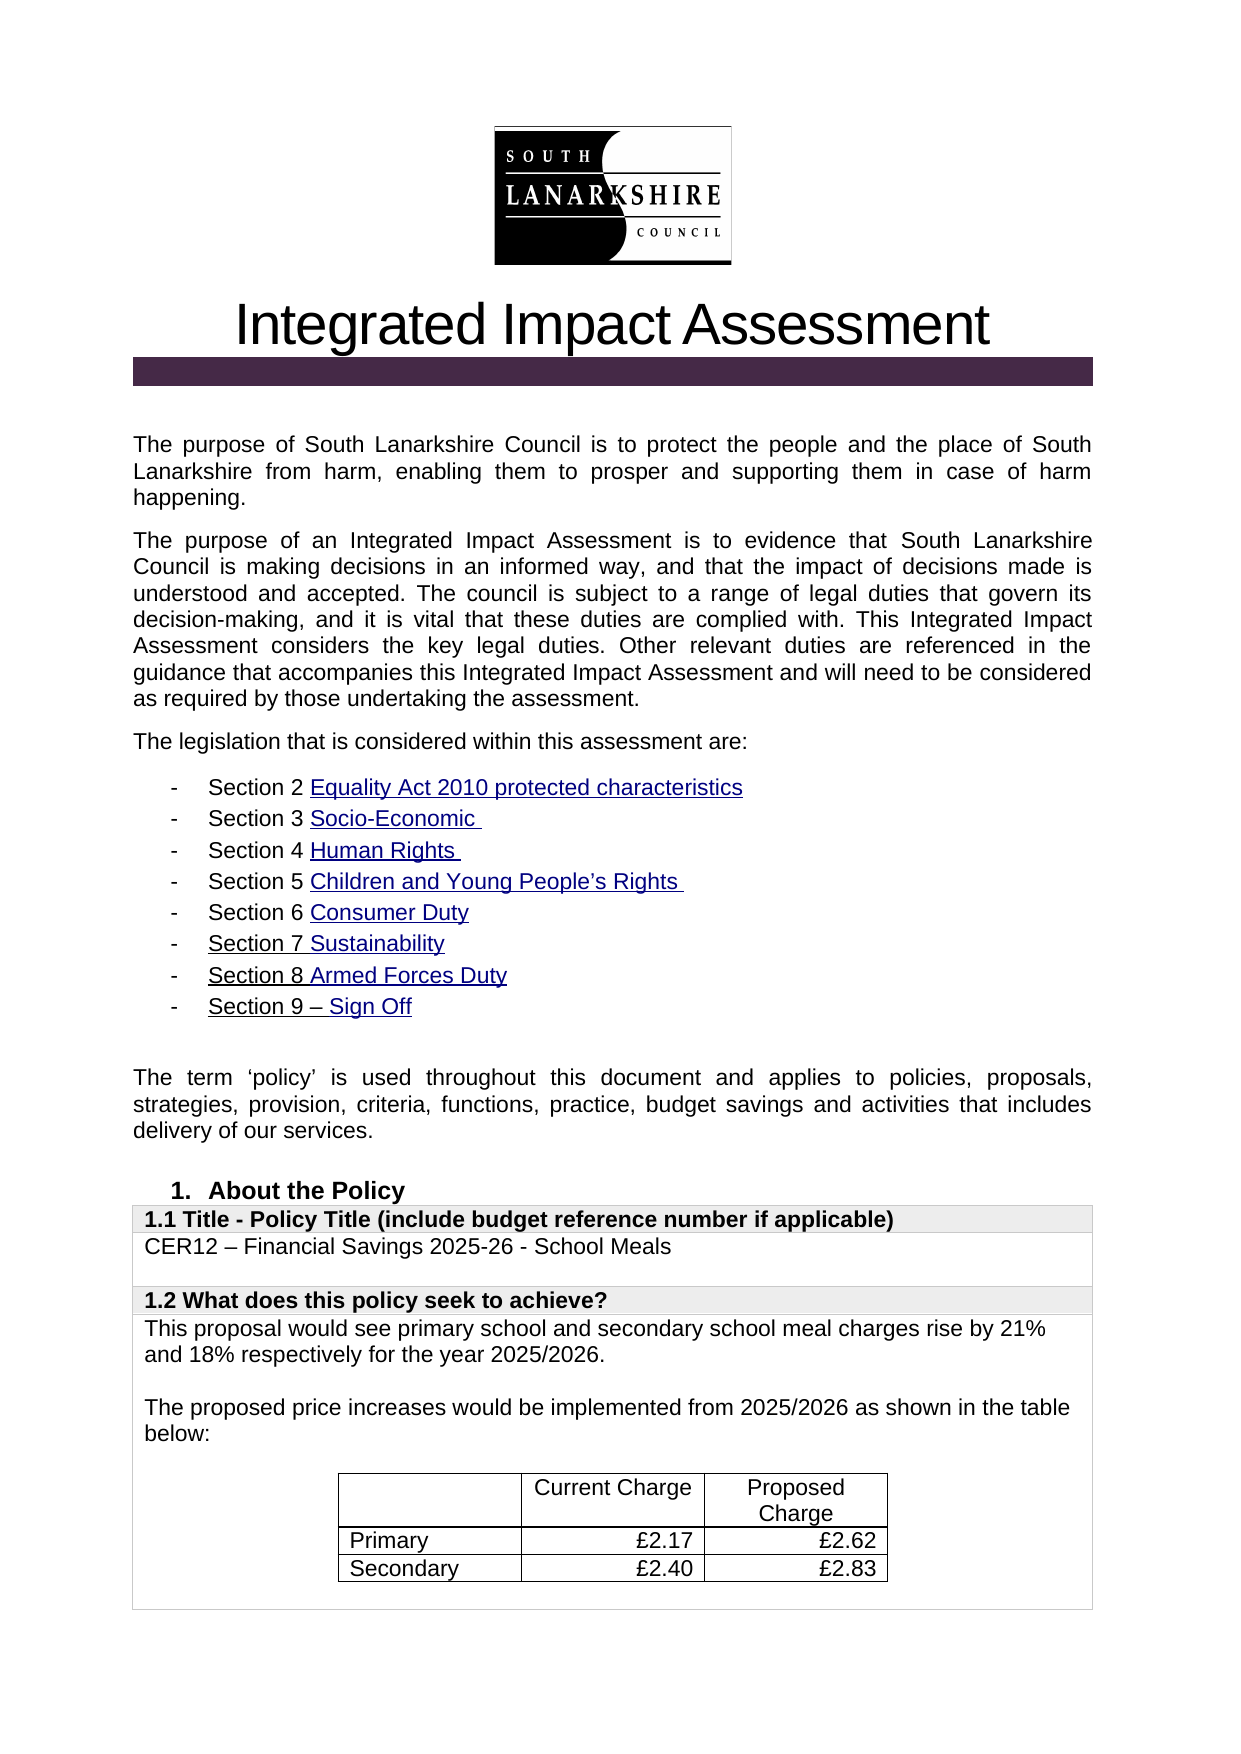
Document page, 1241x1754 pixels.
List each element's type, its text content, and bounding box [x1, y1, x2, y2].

table_cell £2.62 [705, 1528, 887, 1554]
table_cell This proposal would see primary school and secondary school meal charges rise by 21% and 18% respectively for the year 2025/2026. The proposed price increases would be implemented from 2025/2026 as shown in the table below: [133, 1315, 1092, 1608]
list Section 5 Children and Young People’s Rights [170, 865, 1093, 896]
table_header 1.1 Title - Policy Title (include budget reference number if applicable) [133, 1206, 1092, 1232]
list Section 6 Consumer Duty [170, 896, 1093, 927]
list Section 8 Armed Forces Duty [170, 959, 1093, 990]
list Section 4 Human Rights [170, 834, 1093, 865]
text The purpose of South Lanarkshire Council is to protect the people and the place of South Lanarkshire from harm, enabling them to prosper and supporting them in case of harm happening. [133, 431, 1093, 510]
table_cell £2.17 [522, 1528, 704, 1554]
text The legislation that is considered within this assessment are: [133, 728, 1093, 754]
table_cell £2.40 [522, 1555, 704, 1581]
list Section 9 – Sign Off [170, 990, 1093, 1021]
text The purpose of an Integrated Impact Assessment is to evidence that South Lanarkshire Council is making decisions in an informed way, and that the impact of decisions made is understood and accepted. The council is subject to a range of legal duties that govern its decision-making, and it is vital that these duties are complied with. This Integrated Impact Assessment considers the key legal duties. Other relevant duties are referenced in the guidance that accompanies this Integrated Impact Assessment and will need to be considered as required by those undertaking the assessment. [133, 527, 1093, 711]
table_cell Secondary [339, 1555, 521, 1581]
table_cell CER12 – Financial Savings 2025-26 - School Meals [133, 1233, 1092, 1286]
list Section 3 Socio-Economic [170, 802, 1093, 834]
table_cell Primary [339, 1528, 521, 1554]
table_header [339, 1474, 521, 1526]
list Section 7 Sustainability [170, 927, 1093, 959]
table_cell 1.2 What does this policy seek to achieve? [133, 1287, 1092, 1313]
subtitle About the Policy [170, 1176, 1093, 1205]
table_header Current Charge [522, 1474, 704, 1526]
table_cell £2.83 [705, 1555, 887, 1581]
table_header Proposed Charge [705, 1474, 887, 1526]
subtitle Integrated Impact Assessment [133, 290, 1093, 357]
list Section 2 Equality Act 2010 protected characteristics [170, 771, 1093, 802]
text The term ‘policy’ is used throughout this document and applies to policies, proposals, strategies, provision, criteria, functions, practice, budget savings and activities that includes delivery of our services. [133, 1064, 1093, 1143]
